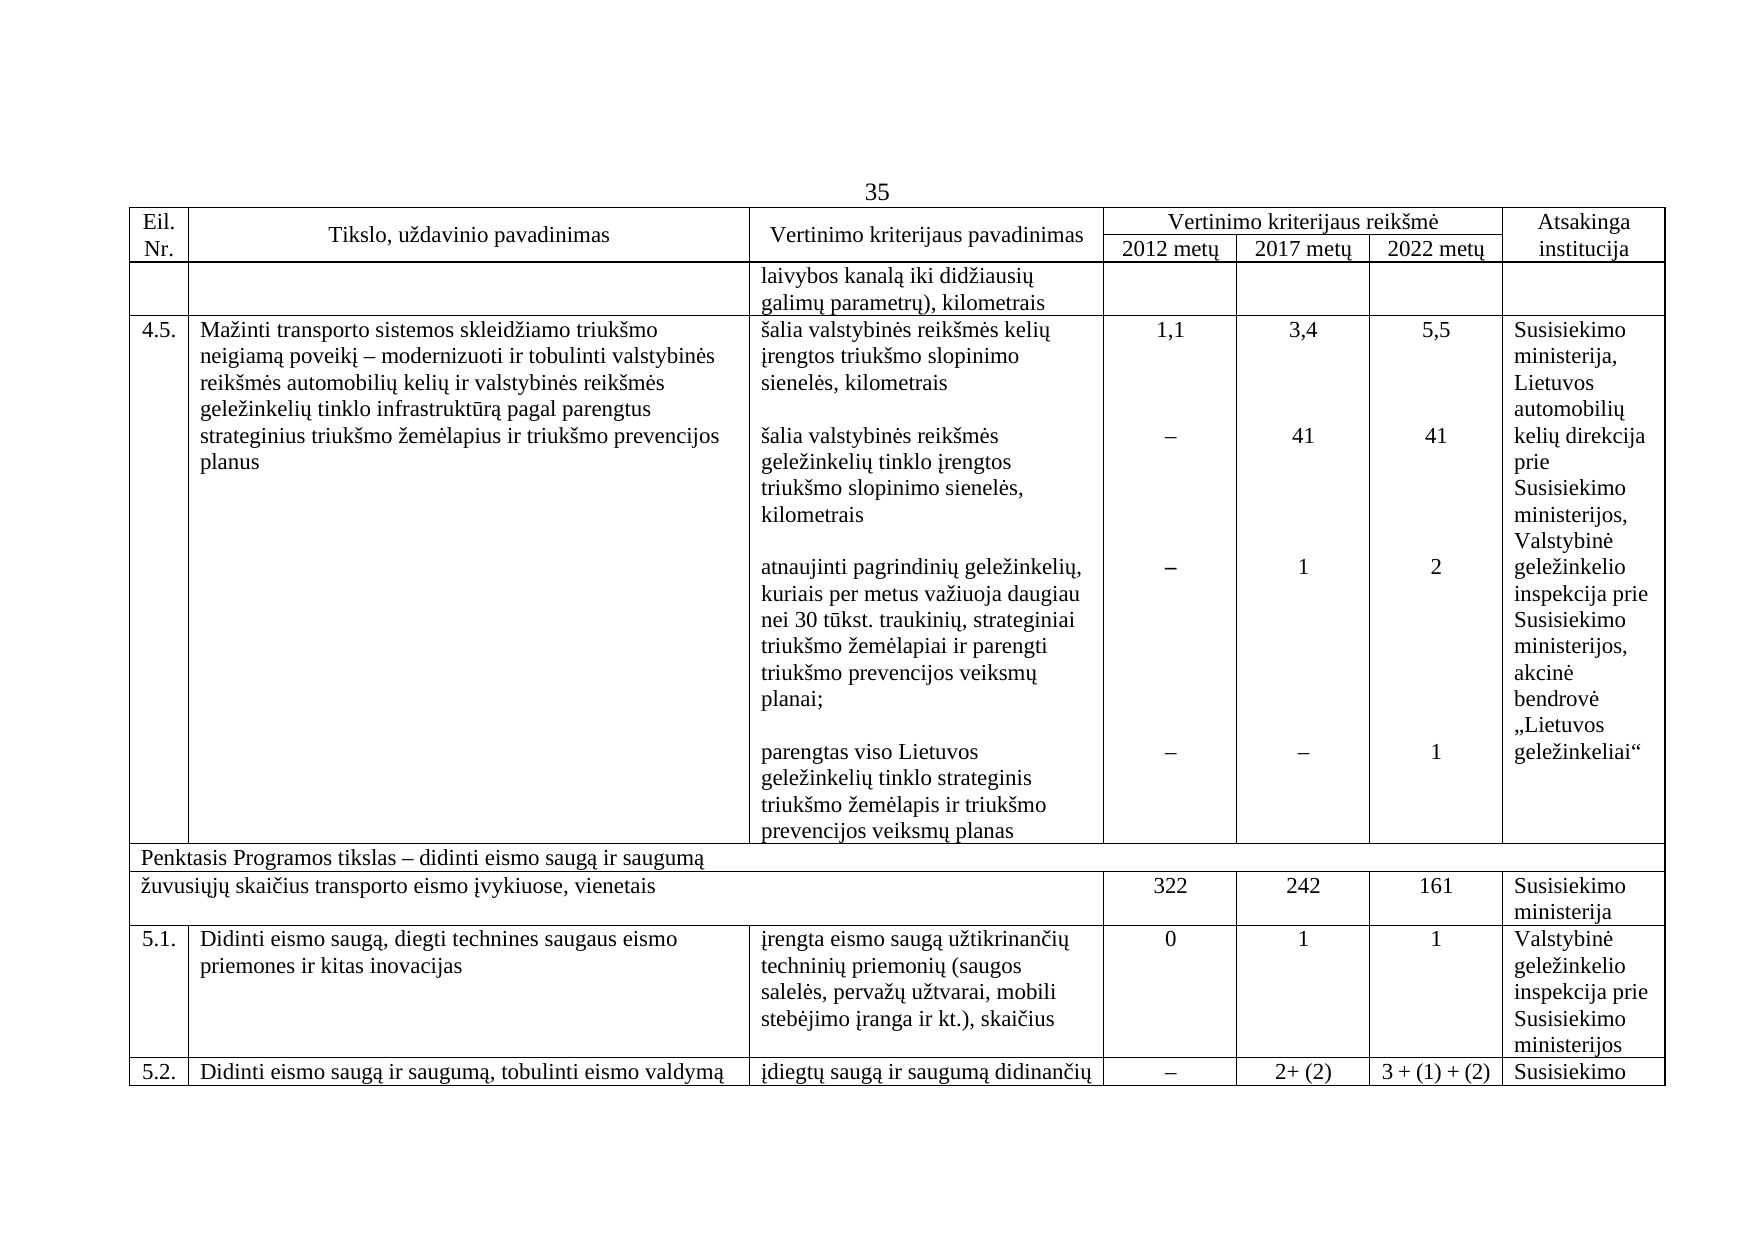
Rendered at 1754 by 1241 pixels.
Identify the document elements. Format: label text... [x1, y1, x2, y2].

table_cell [1370, 263, 1502, 315]
table_cell 5.2. [130, 1058, 188, 1085]
table_cell 0 [1104, 926, 1236, 1057]
table_cell – [1104, 1058, 1236, 1085]
table_cell 2+ (2) [1237, 1058, 1369, 1085]
table_cell laivybos kanalą iki didžiausių galimų parametrų), kilometrais [750, 263, 1103, 315]
table_header Vertinimo kriterijaus pavadinimas [750, 208, 1103, 261]
table_cell 3,4 41 1 – [1237, 316, 1369, 843]
table_cell 1 [1370, 926, 1502, 1057]
table_cell [130, 263, 188, 315]
table_header Eil. Nr. [130, 208, 188, 261]
table_cell Mažinti transporto sistemos skleidžiamo triukšmo neigiamą poveikį – modernizuoti ir tobulinti valstybinės reikšmės automobilių kelių ir valstybinės reikšmės geležinkelių tinklo infrastruktūrą pagal parengtus strateginius triukšmo žemėlapius ir triukšmo prevencijos planus [189, 316, 749, 843]
table_cell Susisiekimo ministerija [1503, 872, 1664, 924]
table_cell 2012 metų [1104, 235, 1236, 261]
table_cell 3 + (1) + (2) [1370, 1058, 1502, 1085]
table_cell 2017 metų [1237, 235, 1369, 261]
table_cell Penktasis Programos tikslas – didinti eismo saugą ir saugumą [130, 844, 1664, 871]
table_cell įrengta eismo saugą užtikrinančių techninių priemonių (saugos salelės, pervažų užtvarai, mobili stebėjimo įranga ir kt.), skaičius [750, 926, 1103, 1057]
table_cell Didinti eismo saugą ir saugumą, tobulinti eismo valdymą [189, 1058, 749, 1085]
table_cell įdiegtų saugą ir saugumą didinančių [750, 1058, 1103, 1085]
table_cell 161 [1370, 872, 1502, 924]
table_cell 5,5 41 2 1 [1370, 316, 1502, 843]
table_cell šalia valstybinės reikšmės kelių įrengtos triukšmo slopinimo sienelės, kilometrais šalia valstybinės reikšmės geležinkelių tinklo įrengtos triukšmo slopinimo sienelės, kilometrais atnaujinti pagrindinių geležinkelių, kuriais per metus važiuoja daugiau nei 30 tūkst. traukinių, strateginiai triukšmo žemėlapiai ir parengti triukšmo prevencijos veiksmų planai; parengtas viso Lietuvos geležinkelių tinklo strateginis triukšmo žemėlapis ir triukšmo prevencijos veiksmų planas [750, 316, 1103, 843]
table_cell 242 [1237, 872, 1369, 924]
table_header Vertinimo kriterijaus reikšmė [1104, 208, 1502, 234]
table_cell [1503, 263, 1664, 315]
table_cell [189, 263, 749, 315]
table_cell Didinti eismo saugą, diegti technines saugaus eismo priemones ir kitas inovacijas [189, 926, 749, 1057]
table_cell 1,1 – – – [1104, 316, 1236, 843]
table_cell 4.5. [130, 316, 188, 843]
table_cell Susisiekimo ministerija, Lietuvos automobilių kelių direkcija prie Susisiekimo ministerijos, Valstybinė geležinkelio inspekcija prie Susisiekimo ministerijos, akcinė bendrovė „Lietuvos geležinkeliai“ [1503, 316, 1664, 843]
table_cell Valstybinė geležinkelio inspekcija prie Susisiekimo ministerijos [1503, 926, 1664, 1057]
table_cell 5.1. [130, 926, 188, 1057]
table_header Atsakinga institucija [1503, 208, 1664, 261]
table_cell 1 [1237, 926, 1369, 1057]
table_cell [1237, 263, 1369, 315]
table_cell 2022 metų [1370, 235, 1502, 261]
table_header Tikslo, uždavinio pavadinimas [189, 208, 749, 261]
table_cell žuvusiųjų skaičius transporto eismo įvykiuose, vienetais [130, 872, 1103, 924]
table_cell 322 [1104, 872, 1236, 924]
table_cell Susisiekimo [1503, 1058, 1664, 1085]
table_cell [1104, 263, 1236, 315]
